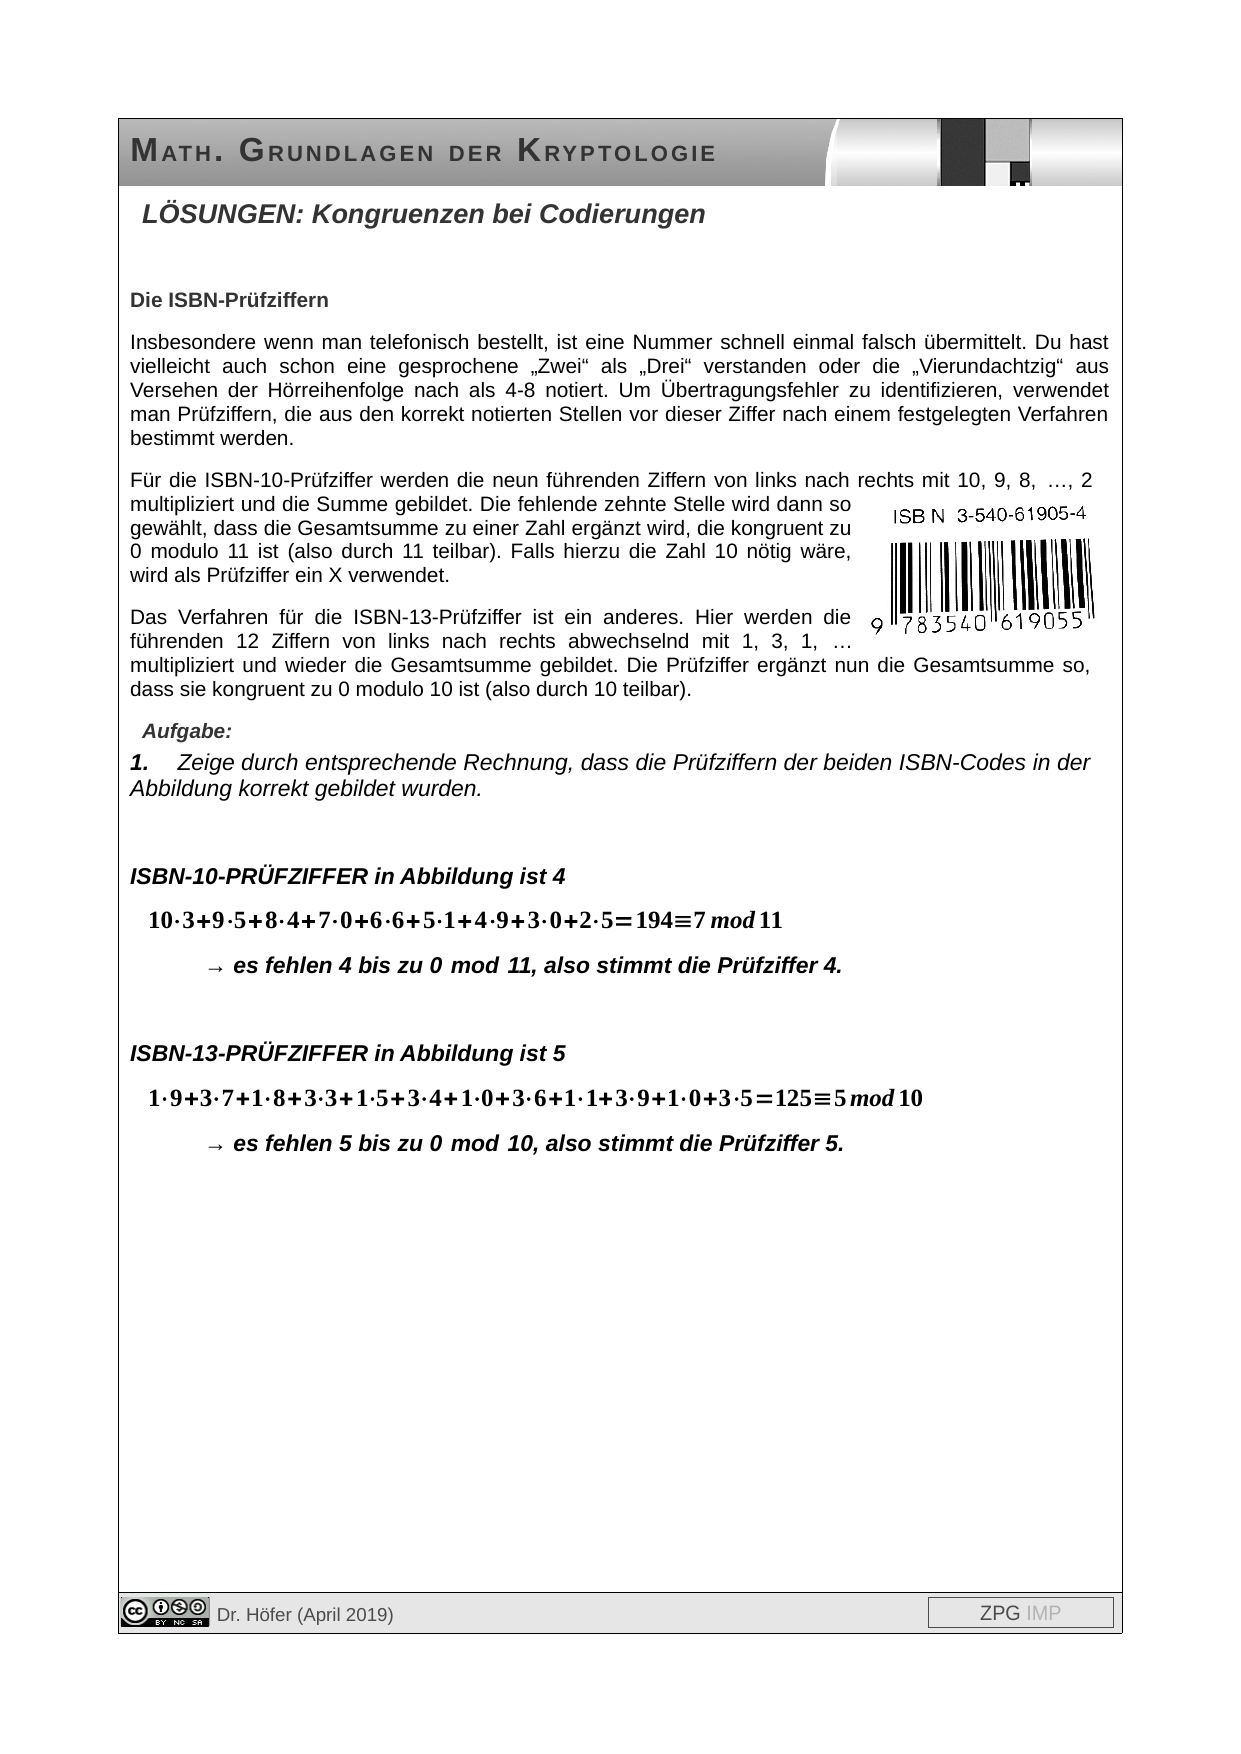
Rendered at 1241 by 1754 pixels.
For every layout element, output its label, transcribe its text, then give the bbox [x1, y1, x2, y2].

text ISBN-13-PRÜFZIFFER in Abbildung ist 5 [130, 1040, 1092, 1067]
picture [119, 119, 1122, 186]
text → es fehlen 4 bis zu 0 mod 11, also stimmt die Prüfziffer 4. [130, 952, 1092, 979]
text ISBN-10-PRÜFZIFFER in Abbildung ist 4 [130, 863, 1092, 889]
picture [120, 1597, 210, 1627]
text Für die ISBN-10-Prüfziffer werden die neun führenden Ziffern von links nach rechts mit 10, 9, 8, …, 2 multipliziert und die Summe gebildet. Die fehlende zehnte Stelle wird dann so gewählt, dass die Gesamtsumme zu einer Zahl ergänzt wird, die kongruent zu 0 modulo 11 ist (also durch 11 teilbar). Falls hierzu die Zahl 10 nötig wäre, wird als Prüfziffer ein X verwendet. [130, 467, 1092, 587]
list Zeige durch entsprechende Rechnung, dass die Prüfziffern der beiden ISBN-Codes in der Abbildung korrekt gebildet wurden. [130, 748, 1092, 801]
text Die ISBN-Prüfziffern [130, 288, 1087, 312]
text → es fehlen 5 bis zu 0 mod 10, also stimmt die Prüfziffer 5. [130, 1130, 1092, 1156]
text Das Verfahren für die ISBN-13-Prüfziffer ist ein anderes. Hier werden die führenden 12 Ziffern von links nach rechts abwechselnd mit 1, 3, 1, … multipliziert und wieder die Gesamtsumme gebildet. Die Prüfziffer ergänzt nun die Gesamtsumme so, dass sie kongruent zu 0 modulo 10 ist (also durch 10 teilbar). [130, 605, 1092, 701]
picture [858, 493, 1101, 647]
text Insbesondere wenn man telefonisch bestellt, ist eine Nummer schnell einmal falsch übermittelt. Du hast vielleicht auch schon eine gesprochene „Zwei“ als „Drei“ verstanden oder die „Vierundachtzig“ aus Versehen der Hörreihenfolge nach als 4-8 notiert. Um Übertragungsfehler zu identifizieren, verwendet man Prüfziffern, die aus den korrekt notierten Stellen vor dieser Ziffer nach einem festgelegten Verfahren bestimmt werden. [130, 330, 1110, 450]
text Aufgabe: [142, 718, 1092, 742]
text LÖSUNGEN: Kongruenzen bei Codierungen [142, 198, 1092, 229]
